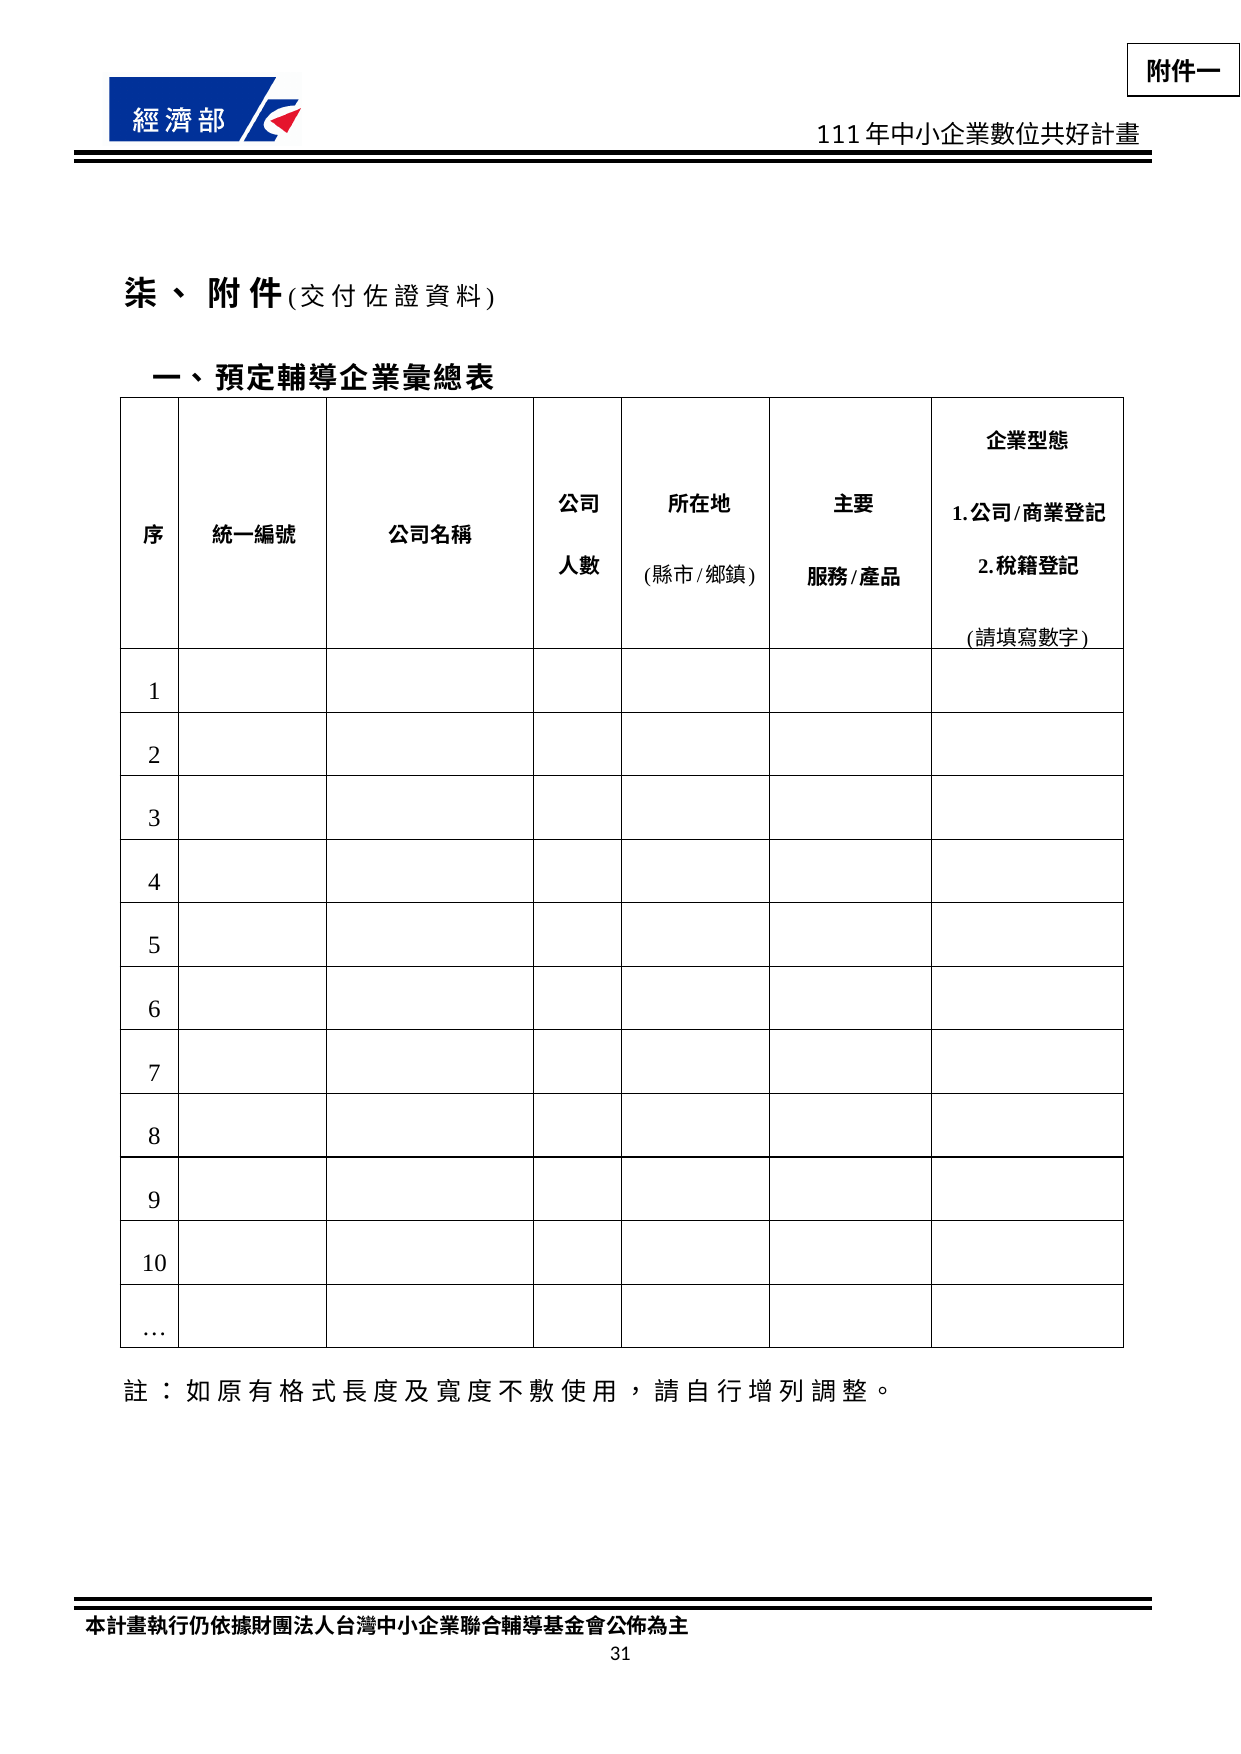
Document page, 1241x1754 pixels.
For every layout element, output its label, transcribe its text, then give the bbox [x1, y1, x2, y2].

table_cell [534, 903, 621, 966]
table_cell [622, 967, 769, 1029]
table_cell [932, 903, 1123, 966]
table_cell [179, 1285, 326, 1347]
table_cell 2 [121, 713, 178, 775]
table_cell [327, 776, 533, 839]
table_cell [770, 649, 931, 712]
table_cell [770, 1094, 931, 1156]
table_cell [622, 840, 769, 902]
table_cell [327, 1221, 533, 1283]
table_cell [179, 840, 326, 902]
table_cell [534, 776, 621, 839]
table_header 企業型態 1.公司/商業登記 2.稅籍登記 (請填寫數字) [932, 398, 1123, 648]
table_cell [327, 1094, 533, 1156]
table_cell [534, 967, 621, 1029]
table_cell [622, 1158, 769, 1220]
table_cell [932, 967, 1123, 1029]
table_cell 3 [121, 776, 178, 839]
table_cell [534, 1158, 621, 1220]
table_cell 5 [121, 903, 178, 966]
table_cell 10 [121, 1221, 178, 1283]
table_cell [622, 1030, 769, 1093]
table_header 公司名稱 [327, 398, 533, 648]
table_cell [179, 649, 326, 712]
table_cell 4 [121, 840, 178, 902]
table_cell [932, 1158, 1123, 1220]
table_cell [770, 1030, 931, 1093]
table_cell [932, 1030, 1123, 1093]
table_header 序 [121, 398, 178, 648]
table_cell [534, 713, 621, 775]
table_cell [932, 840, 1123, 902]
table_cell [534, 1221, 621, 1283]
table_header 統一編號 [179, 398, 326, 648]
table_cell 7 [121, 1030, 178, 1093]
table_cell 8 [121, 1094, 178, 1156]
table_cell [327, 649, 533, 712]
subtitle 一、預定輔導企業彙總表 [145, 334, 1120, 397]
table_cell [770, 903, 931, 966]
table_cell [327, 903, 533, 966]
text 註：如原有格式長度及寬度不敷使用，請自行增列調整。 [120, 1348, 1120, 1411]
table_cell … [121, 1285, 178, 1347]
table_cell 9 [121, 1158, 178, 1220]
table_cell [932, 713, 1123, 775]
table_cell [770, 840, 931, 902]
table_cell [179, 713, 326, 775]
table_cell [770, 1285, 931, 1347]
table_cell [770, 776, 931, 839]
table_cell [179, 1094, 326, 1156]
table_cell [770, 713, 931, 775]
table_cell [932, 776, 1123, 839]
table_cell [534, 1285, 621, 1347]
table_cell [327, 1030, 533, 1093]
table_cell [327, 713, 533, 775]
table_cell [770, 967, 931, 1029]
table_cell [932, 1094, 1123, 1156]
table_cell [179, 776, 326, 839]
table_cell [770, 1158, 931, 1220]
table_header 所在地 (縣市/鄉鎮) [622, 398, 769, 648]
table_header 主要 服務/產品 [770, 398, 931, 648]
table_cell [327, 1158, 533, 1220]
table_cell [534, 840, 621, 902]
table_cell [327, 1285, 533, 1347]
table_cell [622, 649, 769, 712]
subtitle 柒、附件(交付佐證資料) [120, 209, 1120, 334]
table_cell [327, 840, 533, 902]
table_cell [622, 776, 769, 839]
table_cell [179, 1221, 326, 1283]
table_cell [534, 649, 621, 712]
table_cell [622, 903, 769, 966]
table_cell [622, 713, 769, 775]
table_cell [770, 1221, 931, 1283]
table_cell [622, 1285, 769, 1347]
table_cell [179, 967, 326, 1029]
table_cell [932, 1285, 1123, 1347]
table_cell 1 [121, 649, 178, 712]
table_cell [534, 1030, 621, 1093]
table_cell [179, 1030, 326, 1093]
table_cell [179, 903, 326, 966]
table_cell [179, 1158, 326, 1220]
table_cell [622, 1221, 769, 1283]
table_cell [932, 649, 1123, 712]
table_cell 6 [121, 967, 178, 1029]
table_cell [327, 967, 533, 1029]
table_cell [622, 1094, 769, 1156]
table_header 公司 人數 [534, 398, 621, 648]
table_cell [534, 1094, 621, 1156]
table_cell [932, 1221, 1123, 1283]
